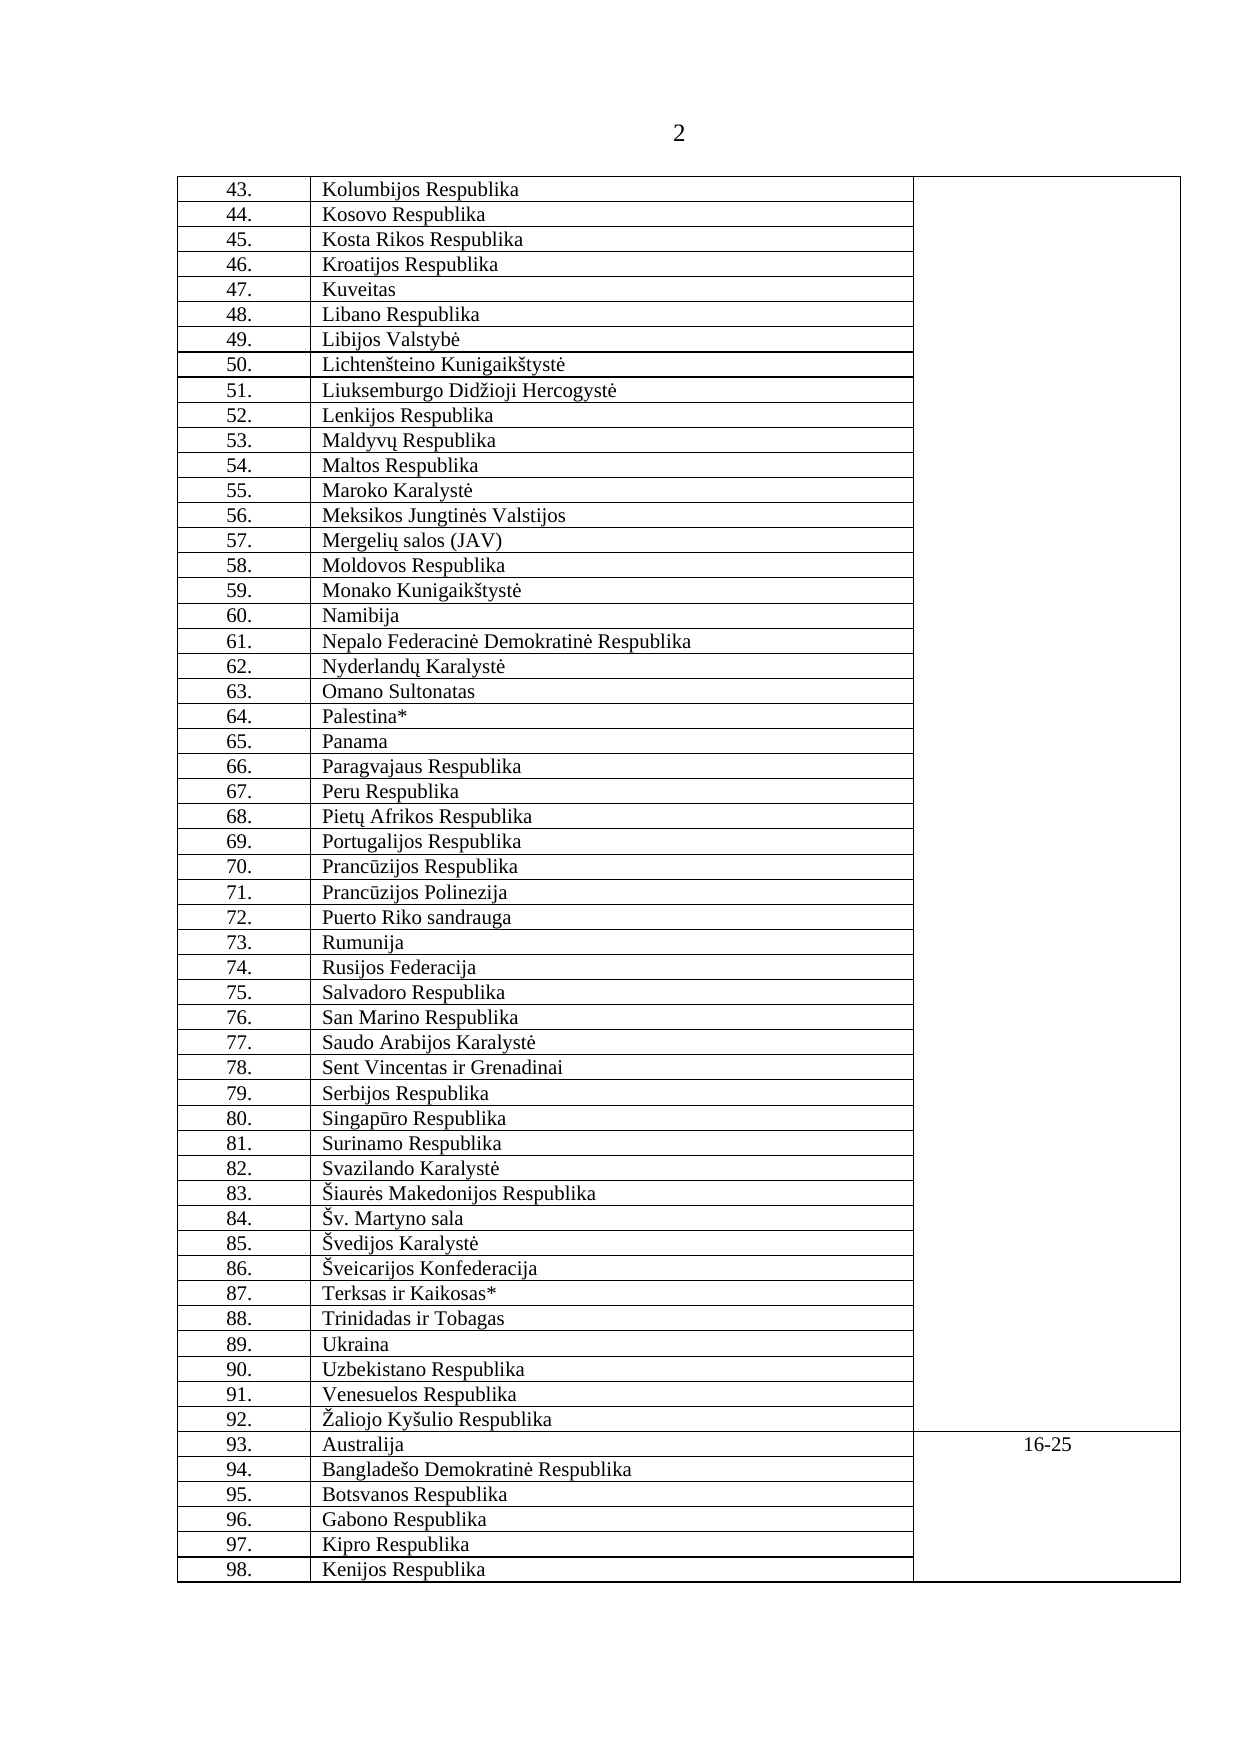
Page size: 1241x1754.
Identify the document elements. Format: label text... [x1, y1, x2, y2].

table_cell Šiaurės Makedonijos Respublika [311, 1181, 913, 1205]
table_cell Moldovos Respublika [311, 553, 913, 577]
table_cell 91. [178, 1382, 310, 1406]
table_cell Maroko Karalystė [311, 478, 913, 502]
table_cell San Marino Respublika [311, 1005, 913, 1029]
table_cell [914, 177, 1180, 1431]
table_cell 44. [178, 202, 310, 226]
table_cell 63. [178, 679, 310, 703]
table_cell 68. [178, 804, 310, 828]
table_cell 69. [178, 829, 310, 853]
table_cell 71. [178, 880, 310, 904]
table_cell Kuveitas [311, 277, 913, 301]
table_cell Portugalijos Respublika [311, 829, 913, 853]
table_cell 61. [178, 629, 310, 653]
table_cell Sent Vincentas ir Grenadinai [311, 1055, 913, 1079]
table_cell Meksikos Jungtinės Valstijos [311, 503, 913, 527]
table_cell Uzbekistano Respublika [311, 1357, 913, 1381]
table_cell 60. [178, 604, 310, 627]
table_cell Šveicarijos Konfederacija [311, 1256, 913, 1280]
table_cell Lichtenšteino Kunigaikštystė [311, 353, 913, 376]
table_cell Kolumbijos Respublika [311, 177, 913, 201]
table_cell Švedijos Karalystė [311, 1231, 913, 1255]
table_cell Venesuelos Respublika [311, 1382, 913, 1406]
table_cell 97. [178, 1532, 310, 1556]
table_cell Kosta Rikos Respublika [311, 227, 913, 251]
table_cell Prancūzijos Polinezija [311, 880, 913, 904]
table_cell Maltos Respublika [311, 453, 913, 477]
table_cell 45. [178, 227, 310, 251]
table_cell 46. [178, 252, 310, 276]
table_cell Rumunija [311, 930, 913, 954]
table_cell Botsvanos Respublika [311, 1482, 913, 1506]
table_cell Rusijos Federacija [311, 955, 913, 979]
table_cell Gabono Respublika [311, 1507, 913, 1531]
table_cell 87. [178, 1281, 310, 1305]
table_cell 84. [178, 1206, 310, 1230]
table_cell Svazilando Karalystė [311, 1156, 913, 1180]
table_cell 89. [178, 1331, 310, 1356]
table_cell Serbijos Respublika [311, 1080, 913, 1104]
table_cell Omano Sultonatas [311, 679, 913, 703]
table_cell Pietų Afrikos Respublika [311, 804, 913, 828]
table_cell 82. [178, 1156, 310, 1180]
table_cell Trinidadas ir Tobagas [311, 1306, 913, 1330]
table_cell 54. [178, 453, 310, 477]
table_cell Šv. Martyno sala [311, 1206, 913, 1230]
table_cell 49. [178, 327, 310, 351]
table_cell Prancūzijos Respublika [311, 855, 913, 878]
table_cell 56. [178, 503, 310, 527]
table_cell Žaliojo Kyšulio Respublika [311, 1407, 913, 1431]
table_cell 80. [178, 1106, 310, 1129]
table_cell Monako Kunigaikštystė [311, 578, 913, 602]
table_cell Namibija [311, 604, 913, 627]
table_cell Kenijos Respublika [311, 1558, 913, 1581]
table_cell 81. [178, 1131, 310, 1155]
table_cell 55. [178, 478, 310, 502]
table_cell 85. [178, 1231, 310, 1255]
table_cell 74. [178, 955, 310, 979]
table_cell 96. [178, 1507, 310, 1531]
table_cell Bangladešo Demokratinė Respublika [311, 1457, 913, 1481]
table_cell Peru Respublika [311, 779, 913, 803]
table_cell Paragvajaus Respublika [311, 754, 913, 778]
table_cell 43. [178, 177, 310, 201]
table_cell Terksas ir Kaikosas* [311, 1281, 913, 1305]
table_cell Liuksemburgo Didžioji Hercogystė [311, 378, 913, 402]
table_cell Mergelių salos (JAV) [311, 528, 913, 552]
table_cell 64. [178, 704, 310, 728]
table_cell 58. [178, 553, 310, 577]
table_cell 83. [178, 1181, 310, 1205]
table_cell 93. [178, 1432, 310, 1456]
table_cell 78. [178, 1055, 310, 1079]
table_cell Lenkijos Respublika [311, 403, 913, 427]
table_cell 90. [178, 1357, 310, 1381]
table_cell 51. [178, 378, 310, 402]
table_cell Nyderlandų Karalystė [311, 654, 913, 678]
table_cell Australija [311, 1432, 913, 1456]
table_cell 92. [178, 1407, 310, 1431]
table_cell 77. [178, 1030, 310, 1054]
table_cell Kroatijos Respublika [311, 252, 913, 276]
table_cell 52. [178, 403, 310, 427]
table_cell Ukraina [311, 1331, 913, 1356]
table_cell 66. [178, 754, 310, 778]
table_cell 94. [178, 1457, 310, 1481]
table_cell 57. [178, 528, 310, 552]
table_cell 70. [178, 855, 310, 878]
table_cell 47. [178, 277, 310, 301]
table_cell 98. [178, 1558, 310, 1581]
table_cell Maldyvų Respublika [311, 428, 913, 452]
table_cell 59. [178, 578, 310, 602]
table_cell Puerto Riko sandrauga [311, 905, 913, 929]
table_cell Singapūro Respublika [311, 1106, 913, 1129]
table_cell 53. [178, 428, 310, 452]
table_cell Kipro Respublika [311, 1532, 913, 1556]
table_cell 62. [178, 654, 310, 678]
table_cell 79. [178, 1080, 310, 1104]
table_cell 75. [178, 980, 310, 1004]
table_cell 50. [178, 353, 310, 376]
table_cell 16-25 [914, 1432, 1180, 1581]
table_cell Panama [311, 729, 913, 753]
table_cell Libano Respublika [311, 302, 913, 326]
table_cell 67. [178, 779, 310, 803]
table_cell 86. [178, 1256, 310, 1280]
table_cell Saudo Arabijos Karalystė [311, 1030, 913, 1054]
table_cell Nepalo Federacinė Demokratinė Respublika [311, 629, 913, 653]
table_cell Kosovo Respublika [311, 202, 913, 226]
table_cell Palestina* [311, 704, 913, 728]
table_cell 65. [178, 729, 310, 753]
table_cell 48. [178, 302, 310, 326]
table_cell Libijos Valstybė [311, 327, 913, 351]
table_cell 73. [178, 930, 310, 954]
table_cell 88. [178, 1306, 310, 1330]
table_cell Salvadoro Respublika [311, 980, 913, 1004]
table_cell 76. [178, 1005, 310, 1029]
table_cell 72. [178, 905, 310, 929]
table_cell 95. [178, 1482, 310, 1506]
table_cell Surinamo Respublika [311, 1131, 913, 1155]
